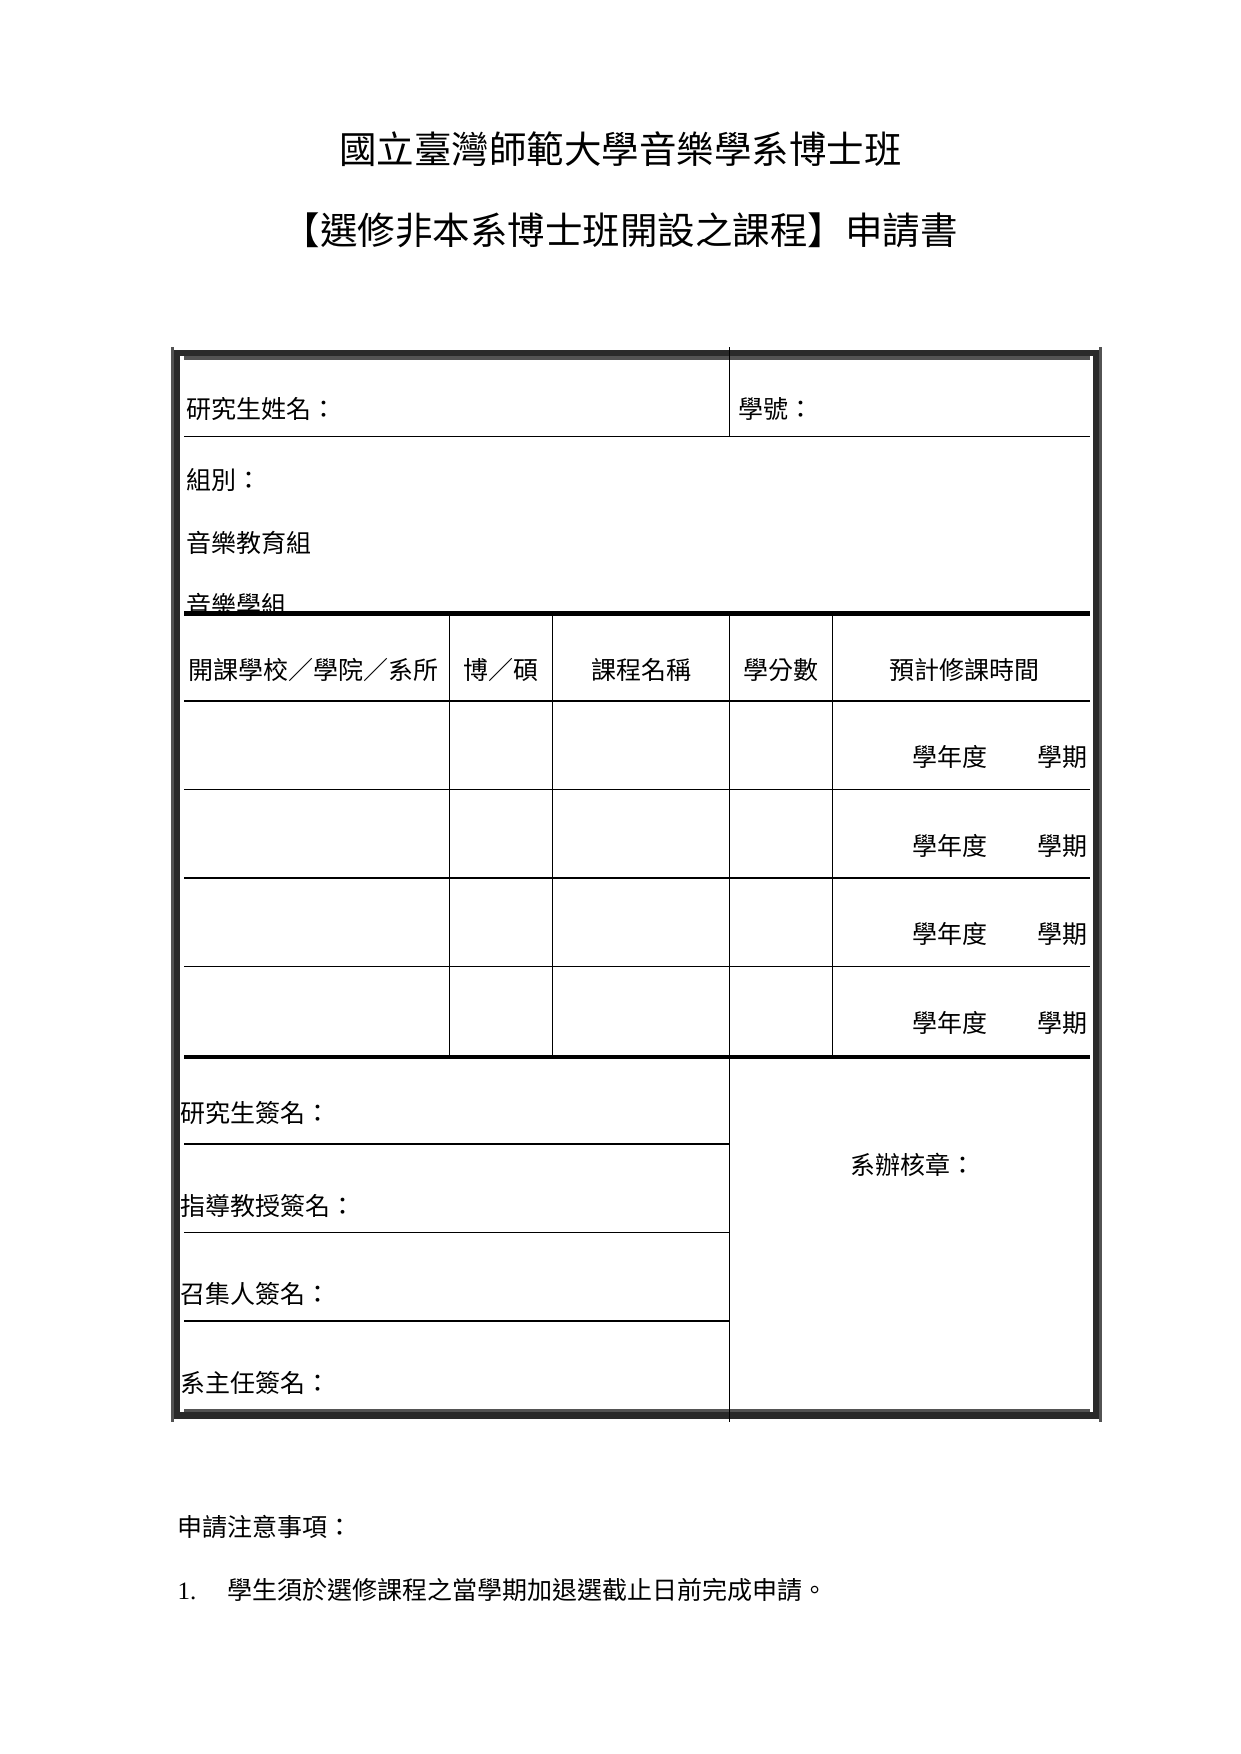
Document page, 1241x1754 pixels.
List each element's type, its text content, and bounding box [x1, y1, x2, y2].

table_cell 預計修課時間 [833, 616, 1090, 700]
table_cell 開課學校／學院／系所 [184, 616, 449, 700]
table_header 學號： [730, 360, 1090, 436]
table_cell 學分數 [730, 616, 832, 700]
table_cell 系辦核章： [730, 1059, 1090, 1409]
text 【選修非本系博士班開設之課程】申請書 [177, 201, 1063, 255]
table_cell 學年度 學期 [833, 702, 1090, 788]
table_cell [450, 879, 552, 966]
table_cell [730, 790, 832, 877]
text 國立臺灣師範大學音樂學系博士班 [177, 119, 1063, 174]
table_cell [730, 702, 832, 788]
list 學生須於選修課程之當學期加退選截止日前完成申請。 [177, 1547, 1063, 1609]
table_cell 組別： 音樂教育組 音樂學組 表演藝術組 作曲組 [184, 437, 1090, 611]
table_cell 課程名稱 [553, 616, 729, 700]
table_cell [553, 702, 729, 788]
table_cell 學年度 學期 [833, 879, 1090, 966]
table_cell [553, 967, 729, 1054]
table_cell [553, 790, 729, 877]
table_cell [450, 967, 552, 1054]
table_cell [184, 790, 449, 877]
table_cell [450, 702, 552, 788]
table_cell [184, 879, 449, 966]
table_cell 研究生簽名： [184, 1059, 729, 1143]
table_cell 博／碩 [450, 616, 552, 700]
table_cell [730, 879, 832, 966]
table_cell 指導教授簽名： [184, 1145, 729, 1232]
table_cell [184, 702, 449, 788]
table_cell [553, 879, 729, 966]
table_cell [730, 967, 832, 1054]
text 申請注意事項： [177, 1484, 1063, 1547]
table_cell 召集人簽名： [184, 1233, 729, 1320]
table_cell 學年度 學期 [833, 967, 1090, 1054]
table_cell 系主任簽名： [184, 1322, 729, 1409]
table_cell [184, 967, 449, 1054]
table_cell 學年度 學期 [833, 790, 1090, 877]
table_cell [450, 790, 552, 877]
table_header 研究生姓名： [184, 360, 729, 436]
